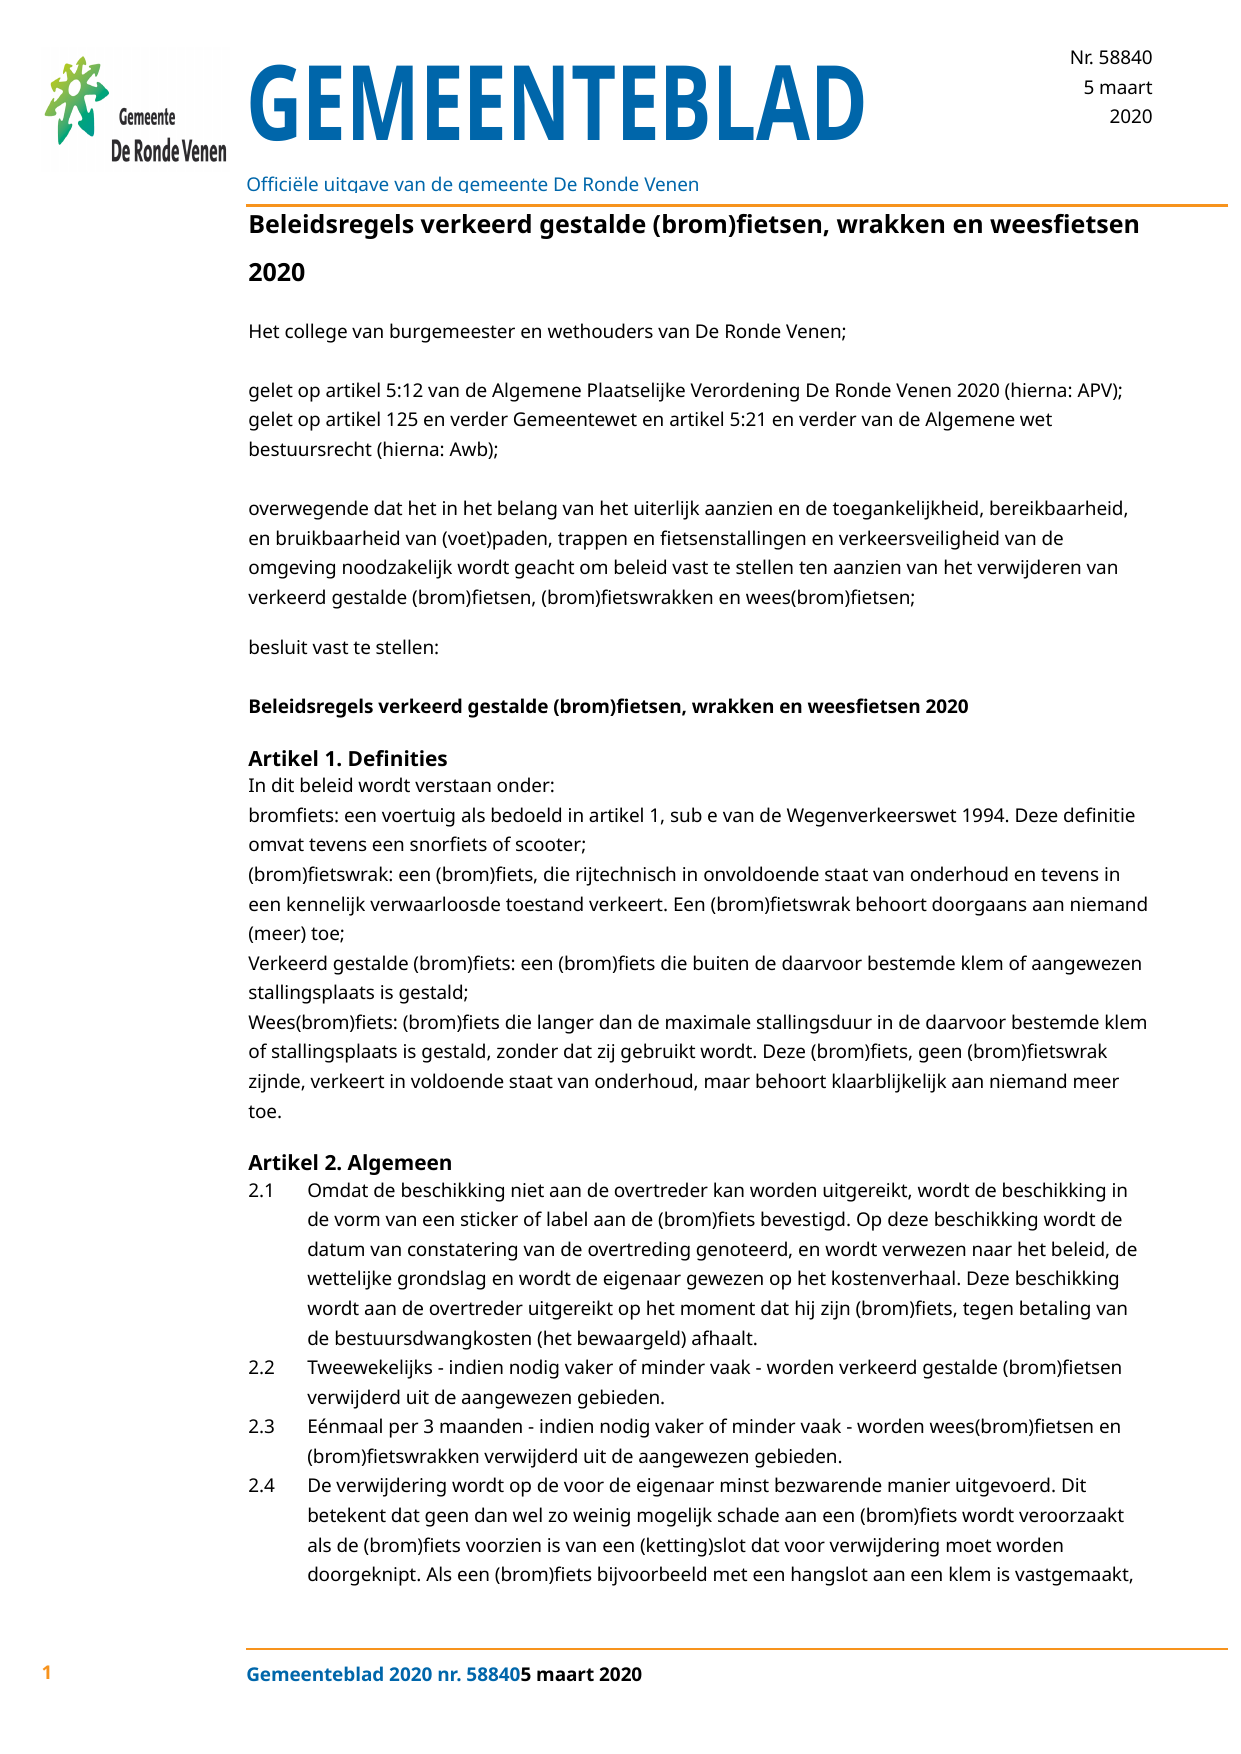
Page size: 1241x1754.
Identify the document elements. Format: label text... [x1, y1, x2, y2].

text gelet op artikel 125 en verder Gemeentewet en artikel 5:21 en verder van de Algemene wet bestuursrecht (hierna: Awb); [248, 407, 1152, 462]
list De verwijdering wordt op de voor de eigenaar minst bezwarende manier uitgevoerd. Dit betekent dat geen dan wel zo weinig mogelijk schade aan een (brom)fiets wordt veroorzaakt als de (brom)fiets voorzien is van een (ketting)slot dat voor verwijdering moet worden doorgeknipt. Als een (brom)fiets bijvoorbeeld met een hangslot aan een klem is vastgemaakt, [248, 1473, 1152, 1587]
picture [41, 47, 231, 172]
text bromfiets: een voertuig als bedoeld in artikel 1, sub e van de Wegenverkeerswet 1994. Deze definitie omvat tevens een snorfiets of scooter; [248, 802, 1152, 857]
list Omdat de beschikking niet aan de overtreder kan worden uitgereikt, wordt de beschikking in de vorm van een sticker of label aan de (brom)fiets bevestigd. Op deze beschikking wordt de datum van constatering van de overtreding genoteerd, en wordt verwezen naar het beleid, de wettelijke grondslag en wordt de eigenaar gewezen op het kostenverhaal. Deze beschikking wordt aan de overtreder uitgereikt op het moment dat hij zijn (brom)fiets, tegen betaling van de bestuursdwangkosten (het bewaargeld) afhaalt. [248, 1177, 1152, 1350]
text besluit vast te stellen: [248, 634, 1152, 660]
list Eénmaal per 3 maanden - indien nodig vaker of minder vaak - worden wees(brom)fietsen en (brom)fietswrakken verwijderd uit de aangewezen gebieden. [248, 1413, 1152, 1469]
text Beleidsregels verkeerd gestalde (brom)fietsen, wrakken en weesfietsen 2020 [248, 694, 1152, 719]
text overwegende dat het in het belang van het uiterlijk aanzien en de toegankelijkheid, bereikbaarheid, en bruikbaarheid van (voet)paden, trappen en fietsenstallingen en verkeersveiligheid van de omgeving noodzakelijk wordt geacht om beleid vast te stellen ten aanzien van het verwijderen van verkeerd gestalde (brom)fietsen, (brom)fietswrakken en wees(brom)fietsen; [248, 495, 1152, 610]
text Artikel 1. Definities [248, 744, 1152, 772]
text In dit beleid wordt verstaan onder: [248, 772, 1152, 798]
text Wees(brom)fiets: (brom)fiets die langer dan de maximale stallingsduur in de daarvoor bestemde klem of stallingsplaats is gestald, zonder dat zij gebruikt wordt. Deze (brom)fiets, geen (brom)fietswrak zijnde, verkeert in voldoende staat van onderhoud, maar behoort klaarblijkelijk aan niemand meer toe. [248, 1009, 1152, 1124]
text Artikel 2. Algemeen [248, 1148, 1152, 1177]
text (brom)fietswrak: een (brom)fiets, die rijtechnisch in onvoldoende staat van onderhoud en tevens in een kennelijk verwaarloosde toestand verkeert. Een (brom)fietswrak behoort doorgaans aan niemand (meer) toe; [248, 861, 1152, 946]
text gelet op artikel 5:12 van de Algemene Plaatselijke Verordening De Ronde Venen 2020 (hierna: APV); [248, 377, 1152, 403]
text Verkeerd gestalde (brom)fiets: een (brom)fiets die buiten de daarvoor bestemde klem of aangewezen stallingsplaats is gestald; [248, 950, 1152, 1005]
list Tweewekelijks - indien nodig vaker of minder vaak - worden verkeerd gestalde (brom)fietsen verwijderd uit de aangewezen gebieden. [248, 1354, 1152, 1409]
text Beleidsregels verkeerd gestalde (brom)fietsen, wrakken en weesfietsen 2020 [248, 207, 1152, 288]
text Het college van burgemeester en wethouders van De Ronde Venen; [248, 318, 1152, 344]
